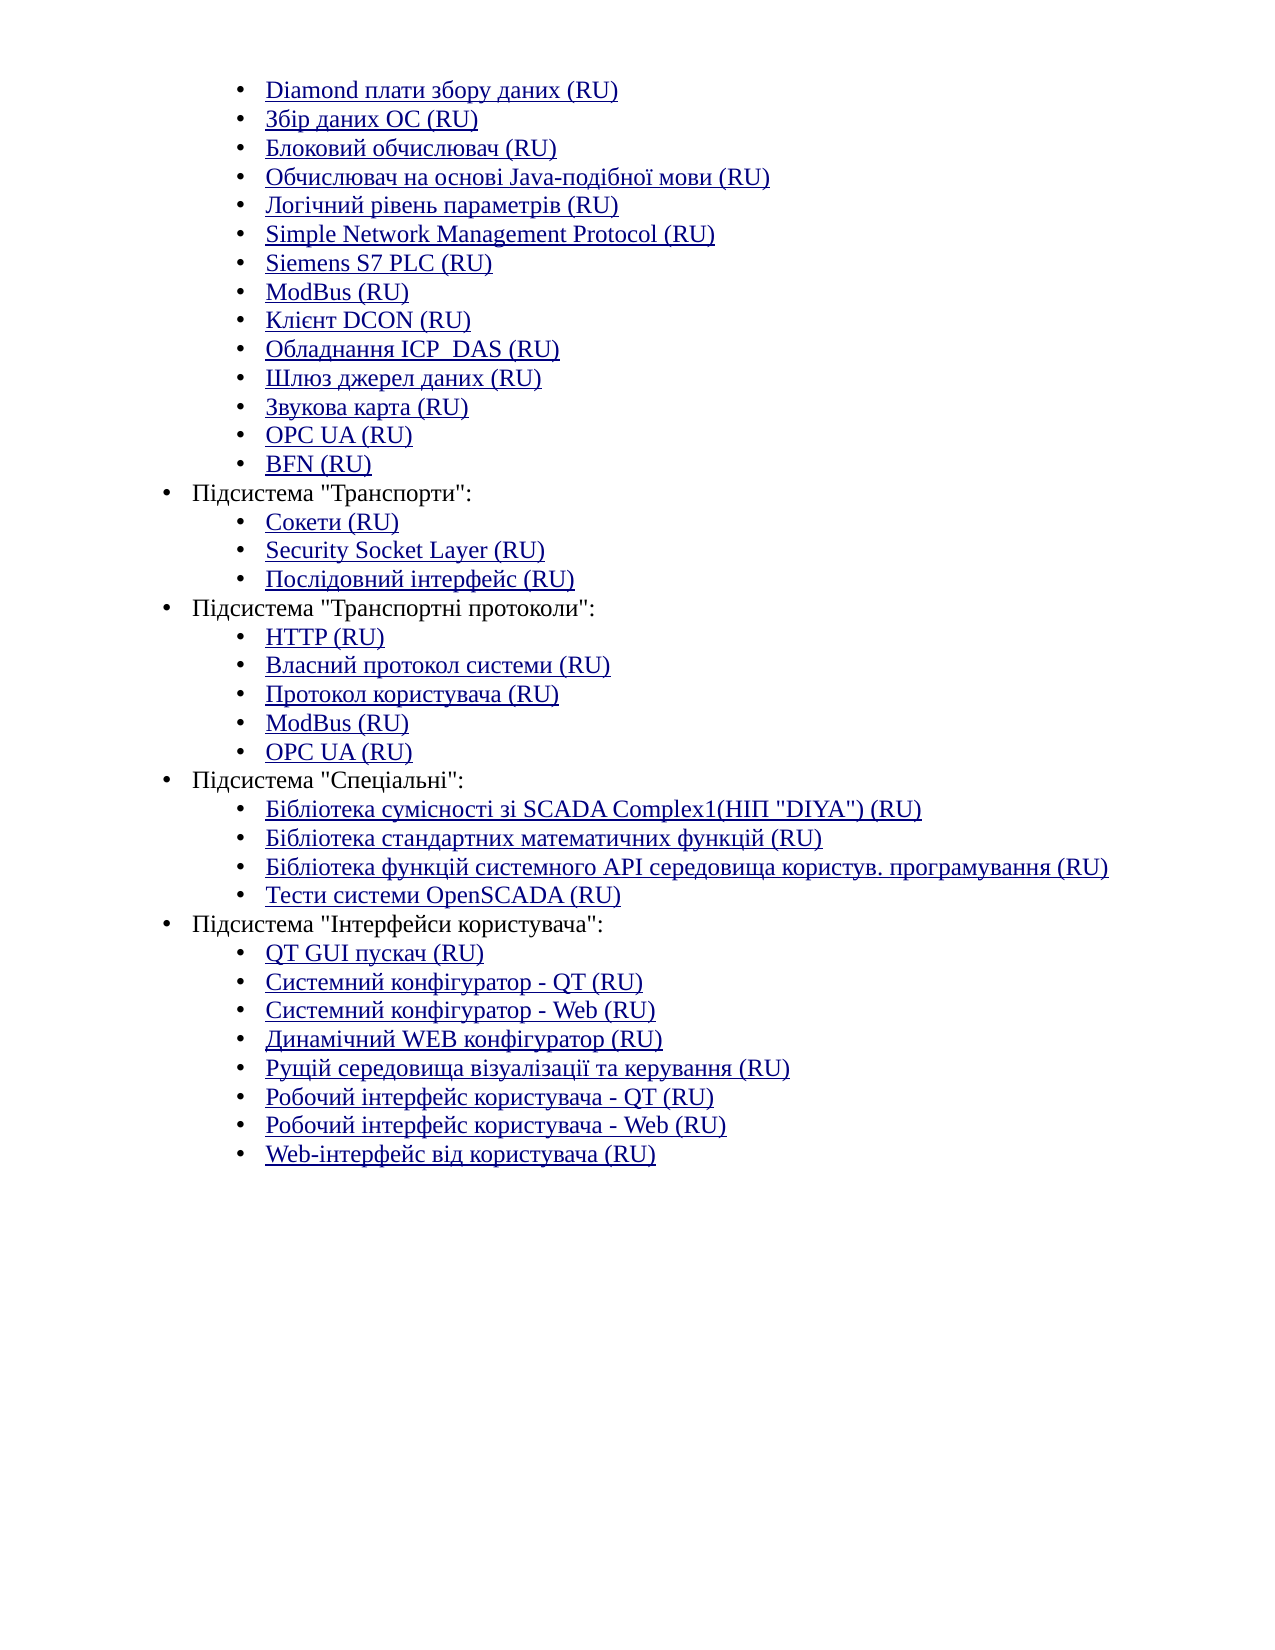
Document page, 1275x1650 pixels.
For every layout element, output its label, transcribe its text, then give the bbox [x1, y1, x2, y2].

list Siemens S7 PLC (RU) [236, 248, 1194, 277]
list ModBus (RU) [236, 708, 1194, 737]
list Підсистема "Транспорти": [162, 478, 1194, 507]
list Бібліотека сумісності зі SCADA Complex1(НІП "DIYA") (RU) [236, 794, 1194, 823]
list Diamond плати збору даних (RU) [236, 76, 1194, 104]
list Протокол користувача (RU) [236, 679, 1194, 708]
list Власний протокол системи (RU) [236, 651, 1194, 679]
list Security Socket Layer (RU) [236, 536, 1194, 564]
list Бібліотека стандартних математичних функцій (RU) [236, 823, 1194, 852]
list Тести системи OpenSCADA (RU) [236, 881, 1194, 909]
list Системний конфігуратор - QT (RU) [236, 967, 1194, 996]
list Шлюз джерел даних (RU) [236, 363, 1194, 392]
list Підсистема "Спеціальні": [162, 766, 1194, 794]
list Обладнання ICP_DAS (RU) [236, 334, 1194, 363]
list Web-інтерфейс від користувача (RU) [236, 1139, 1194, 1197]
list Сокети (RU) [236, 507, 1194, 536]
list BFN (RU) [236, 449, 1194, 478]
list Підсистема "Інтерфейси користувача": [162, 909, 1194, 938]
list OPC UA (RU) [236, 737, 1194, 766]
list Клієнт DCON (RU) [236, 306, 1194, 334]
list Звукова карта (RU) [236, 392, 1194, 421]
list Робочий інтерфейс користувача - Web (RU) [236, 1111, 1194, 1139]
list Системний конфігуратор - Web (RU) [236, 996, 1194, 1024]
list Робочий інтерфейс користувача - QT (RU) [236, 1082, 1194, 1111]
list Динамічний WEB конфігуратор (RU) [236, 1024, 1194, 1053]
list Обчислювач на основі Java-подібної мови (RU) [236, 162, 1194, 191]
list QT GUI пускач (RU) [236, 938, 1194, 967]
list Simple Network Management Protocol (RU) [236, 219, 1194, 248]
list Збір даних ОС (RU) [236, 104, 1194, 133]
list ModBus (RU) [236, 277, 1194, 306]
list HTTP (RU) [236, 622, 1194, 651]
list Бібліотека функцій системного API середовища користув. програмування (RU) [236, 852, 1194, 881]
list Підсистема "Транспортні протоколи": [162, 593, 1194, 622]
list Логічний рівень параметрів (RU) [236, 191, 1194, 219]
list Блоковий обчислювач (RU) [236, 133, 1194, 162]
list Послідовний інтерфейс (RU) [236, 564, 1194, 593]
list OPC UA (RU) [236, 421, 1194, 449]
list Рущій середовища візуалізації та керування (RU) [236, 1053, 1194, 1082]
